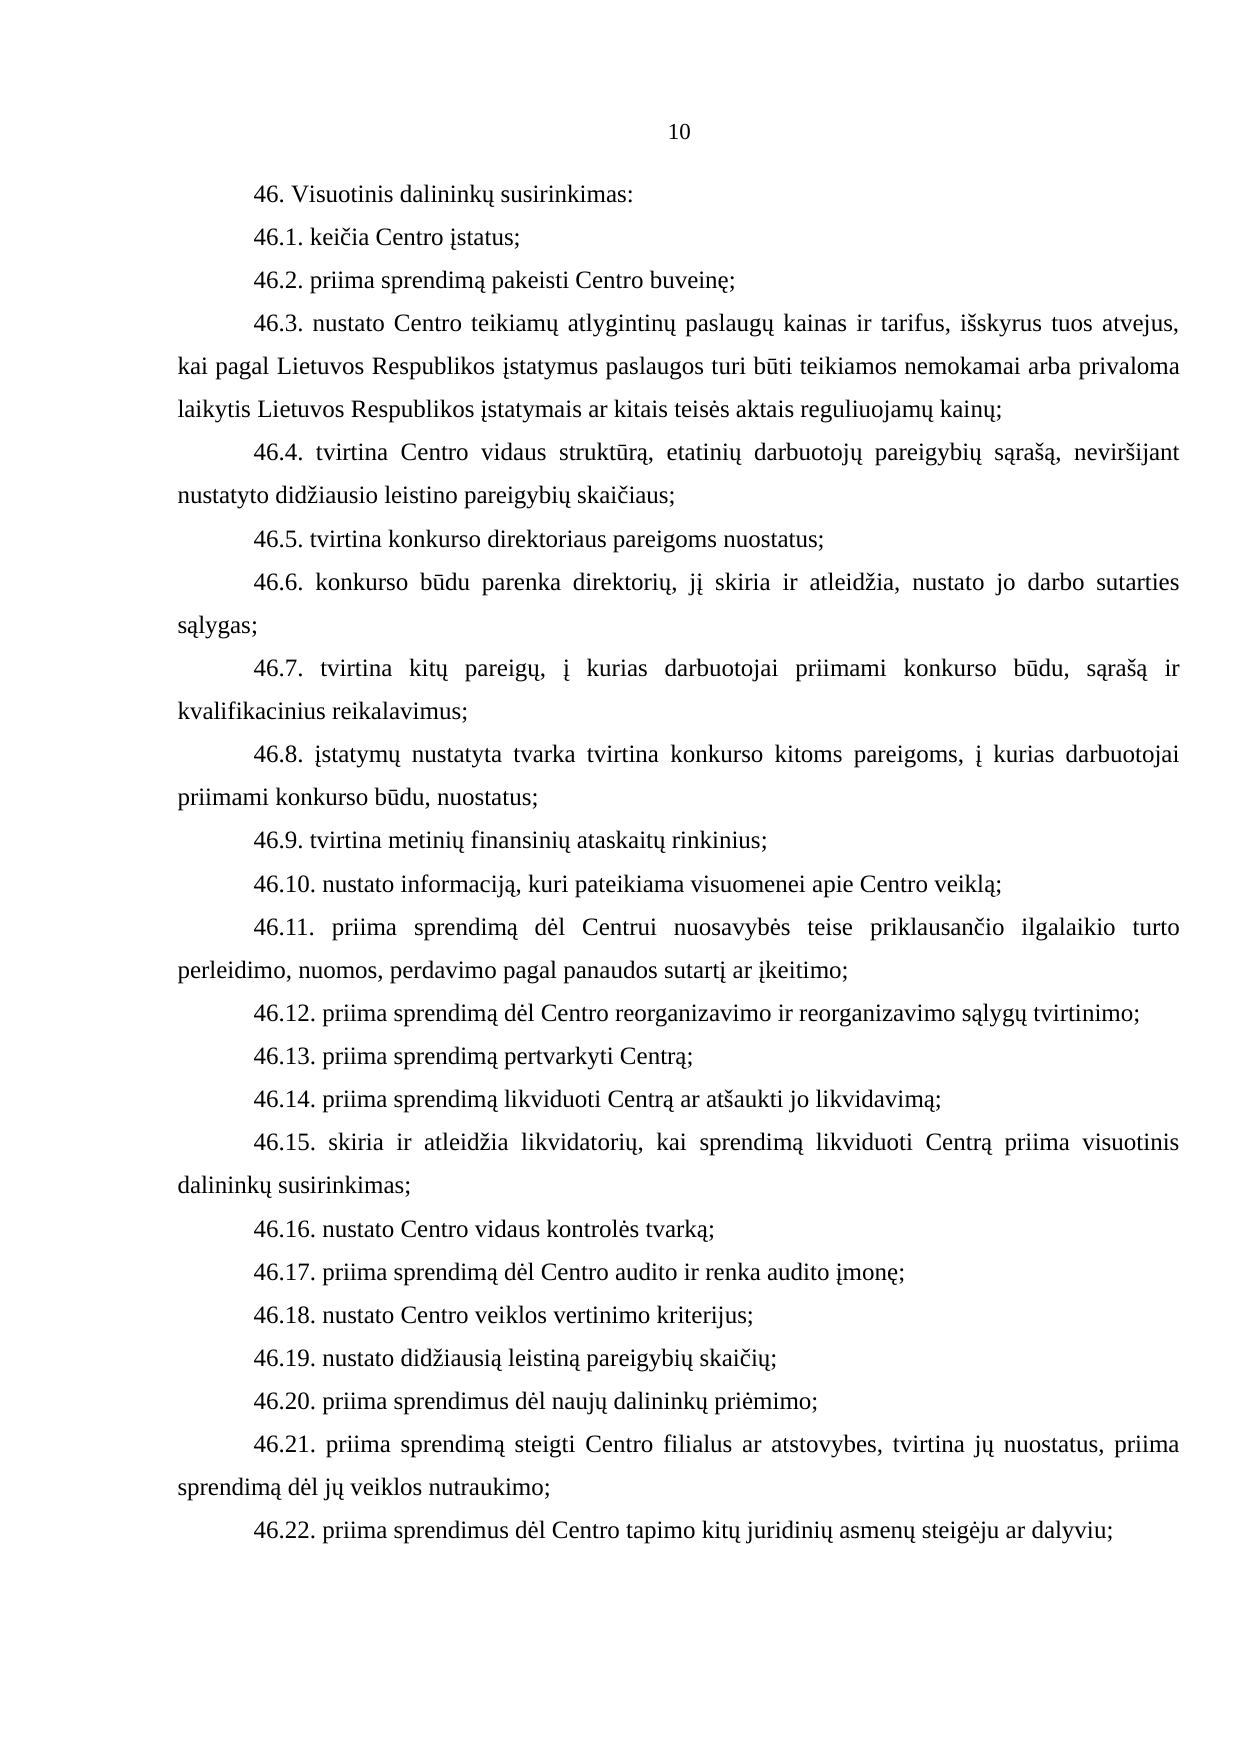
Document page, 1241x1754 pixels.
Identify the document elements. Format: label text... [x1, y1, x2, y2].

text 46.12. priima sprendimą dėl Centro reorganizavimo ir reorganizavimo sąlygų tvirtinimo; [177, 998, 1181, 1027]
text 46.20. priima sprendimus dėl naujų dalininkų priėmimo; [177, 1386, 1181, 1415]
text 46.14. priima sprendimą likviduoti Centrą ar atšaukti jo likvidavimą; [177, 1084, 1181, 1113]
text 46.16. nustato Centro vidaus kontrolės tvarką; [177, 1214, 1181, 1242]
text 46.10. nustato informaciją, kuri pateikiama visuomenei apie Centro veiklą; [177, 869, 1181, 897]
text 46.15. skiria ir atleidžia likvidatorių, kai sprendimą likviduoti Centrą priima visuotinis dalininkų susirinkimas; [177, 1127, 1181, 1199]
text 46.22. priima sprendimus dėl Centro tapimo kitų juridinių asmenų steigėju ar dalyviu; [177, 1516, 1181, 1544]
text 46.5. tvirtina konkurso direktoriaus pareigoms nuostatus; [177, 524, 1181, 552]
text 46.2. priima sprendimą pakeisti Centro buveinę; [177, 265, 1181, 294]
text 46.6. konkurso būdu parenka direktorių, jį skiria ir atleidžia, nustato jo darbo sutarties sąlygas; [177, 567, 1181, 639]
text 46.17. priima sprendimą dėl Centro audito ir renka audito įmonę; [177, 1257, 1181, 1286]
text 46.13. priima sprendimą pertvarkyti Centrą; [177, 1041, 1181, 1070]
text 46.8. įstatymų nustatyta tvarka tvirtina konkurso kitoms pareigoms, į kurias darbuotojai priimami konkurso būdu, nuostatus; [177, 739, 1181, 811]
text 46.21. priima sprendimą steigti Centro filialus ar atstovybes, tvirtina jų nuostatus, priima sprendimą dėl jų veiklos nutraukimo; [177, 1429, 1181, 1501]
text 46.18. nustato Centro veiklos vertinimo kriterijus; [177, 1300, 1181, 1329]
text 46.4. tvirtina Centro vidaus struktūrą, etatinių darbuotojų pareigybių sąrašą, neviršijant nustatyto didžiausio leistino pareigybių skaičiaus; [177, 437, 1181, 509]
text 46.11. priima sprendimą dėl Centrui nuosavybės teise priklausančio ilgalaikio turto perleidimo, nuomos, perdavimo pagal panaudos sutartį ar įkeitimo; [177, 912, 1181, 984]
text 46. Visuotinis dalininkų susirinkimas: [177, 179, 1181, 207]
text 46.3. nustato Centro teikiamų atlygintinų paslaugų kainas ir tarifus, išskyrus tuos atvejus, kai pagal Lietuvos Respublikos įstatymus paslaugos turi būti teikiamos nemokamai arba privaloma laikytis Lietuvos Respublikos įstatymais ar kitais teisės aktais reguliuojamų kainų; [177, 308, 1181, 423]
text 46.19. nustato didžiausią leistiną pareigybių skaičių; [177, 1343, 1181, 1372]
text 46.1. keičia Centro įstatus; [177, 222, 1181, 251]
text 46.7. tvirtina kitų pareigų, į kurias darbuotojai priimami konkurso būdu, sąrašą ir kvalifikacinius reikalavimus; [177, 653, 1181, 725]
text 46.9. tvirtina metinių finansinių ataskaitų rinkinius; [177, 826, 1181, 854]
